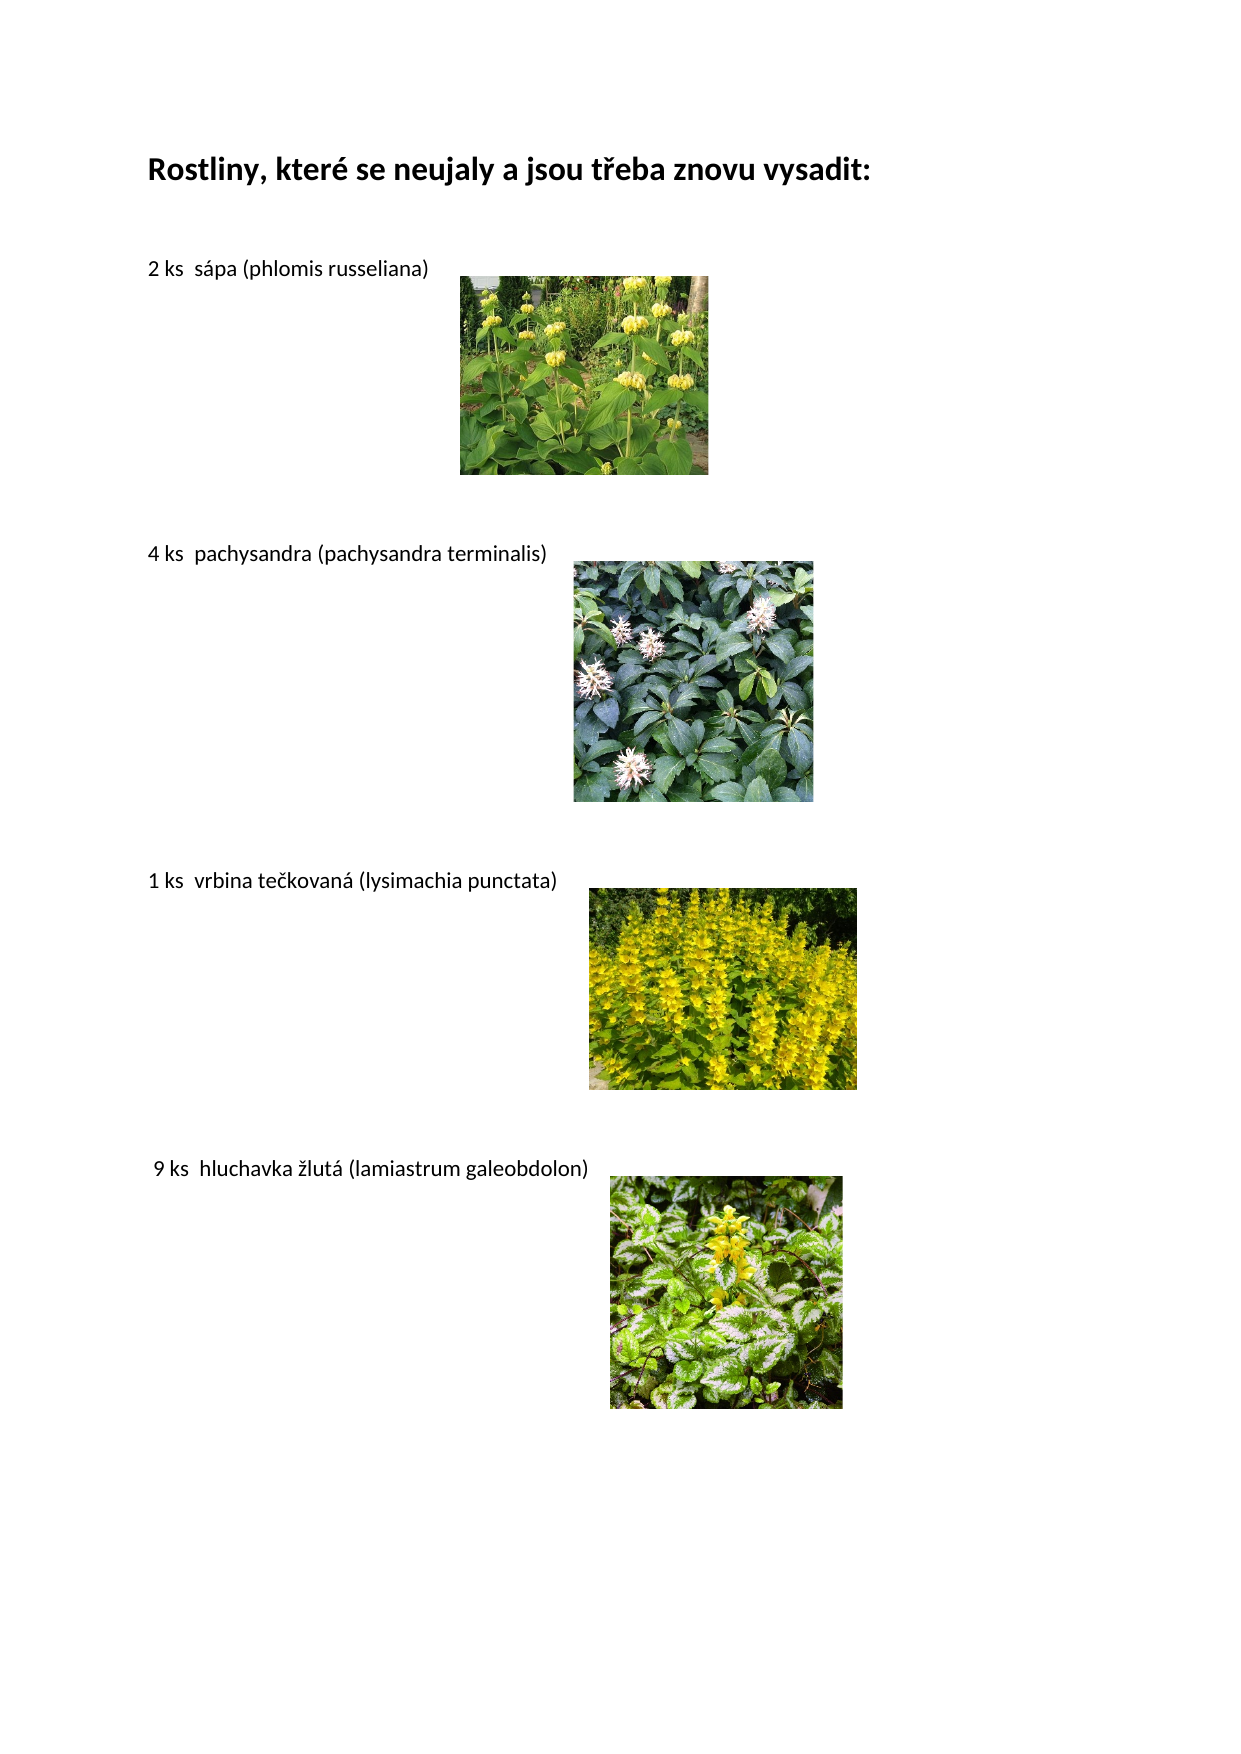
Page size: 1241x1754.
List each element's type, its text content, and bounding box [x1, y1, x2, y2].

text 4 ks pachysandra (pachysandra terminalis) [148, 539, 1093, 801]
text 9 ks hluchavka žlutá (lamiastrum galeobdolon) [148, 1154, 1093, 1409]
text Rostliny, které se neujaly a jsou třeba znovu vysadit: [148, 148, 1093, 188]
text 2 ks sápa (phlomis russeliana) [148, 254, 1093, 474]
text 1 ks vrbina tečkovaná (lysimachia punctata) [148, 866, 1093, 1089]
